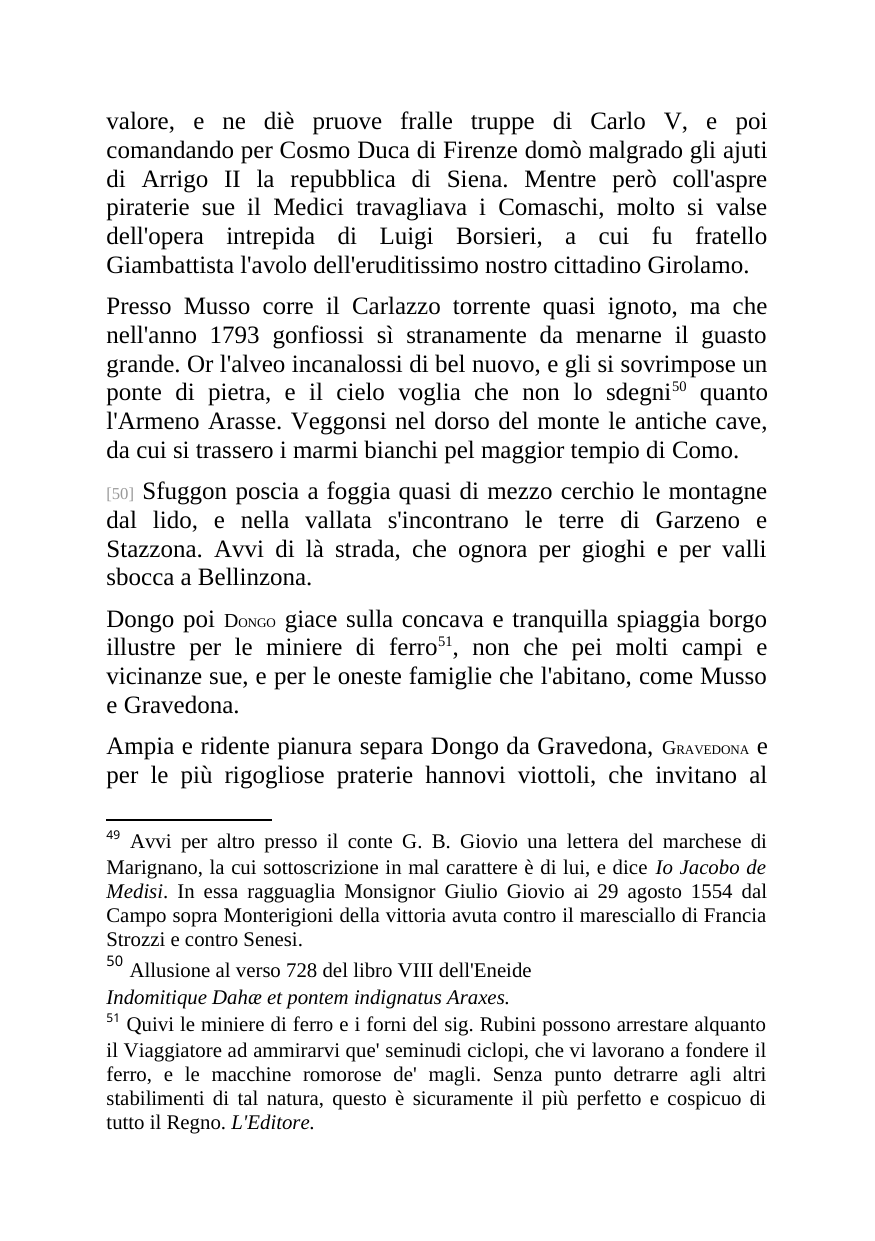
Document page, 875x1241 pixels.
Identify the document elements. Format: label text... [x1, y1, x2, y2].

text Allusione al verso 728 del libro VIII dell'Eneide [106, 951, 768, 985]
text Ampia e ridente pianura separa Dongo da Gravedona, Gravedona e per le più rigogliose praterie hannovi viottoli, che invitano al [106, 731, 768, 789]
text Indomitique Dahæ et pontem indignatus Araxes. [106, 985, 768, 1009]
text Presso Musso corre il Carlazzo torrente quasi ignoto, ma che nell'anno 1793 gonfiossi sì stranamente da menarne il guasto grande. Or l'alveo incanalossi di bel nuovo, e gli si sovrimpose un ponte di pietra, e il cielo voglia che non lo sdegni quanto l'Armeno Arasse. Veggonsi nel dorso del monte le antiche cave, da cui si trassero i marmi bianchi pel maggior tempio di Como. [106, 291, 768, 464]
text Quivi le miniere di ferro e i forni del sig. Rubini possono arrestare alquanto il Viaggiatore ad ammirarvi que' seminudi ciclopi, che vi lavorano a fondere il ferro, e le macchine romorose de' magli. Senza punto detrarre agli altri stabilimenti di tal natura, questo è sicuramente il più perfetto e cospicuo di tutto il Regno. L'Editore. [106, 1009, 768, 1134]
text valore, e ne diè pruove fralle truppe di Carlo V, e poi comandando per Cosmo Duca di Firenze domò malgrado gli ajuti di Arrigo II la repubblica di Siena. Mentre però coll'aspre piraterie sue il Medici travagliava i Comaschi, molto si valse dell'opera intrepida di Luigi Borsieri, a cui fu fratello Giambattista l'avolo dell'eruditissimo nostro cittadino Girolamo. [106, 106, 768, 279]
text Dongo poi Dongo giace sulla concava e tranquilla spiaggia borgo illustre per le miniere di ferro, non che pei molti campi e vicinanze sue, e per le oneste famiglie che l'abitano, come Musso e Gravedona. [106, 604, 768, 719]
text [50] Sfuggon poscia a foggia quasi di mezzo cerchio le montagne dal lido, e nella vallata s'incontrano le terre di Garzeno e Stazzona. Avvi di là strada, che ognora per gioghi e per valli sbocca a Bellinzona. [106, 476, 768, 591]
text Avvi per altro presso il conte G. B. Giovio una lettera del marchese di Marignano, la cui sottoscrizione in mal carattere è di lui, e dice Io Jacobo de Medisi. In essa ragguaglia Monsignor Giulio Giovio ai 29 agosto 1554 dal Campo sopra Monterigioni della vittoria avuta contro il maresciallo di Francia Strozzi e contro Senesi. [106, 826, 768, 951]
